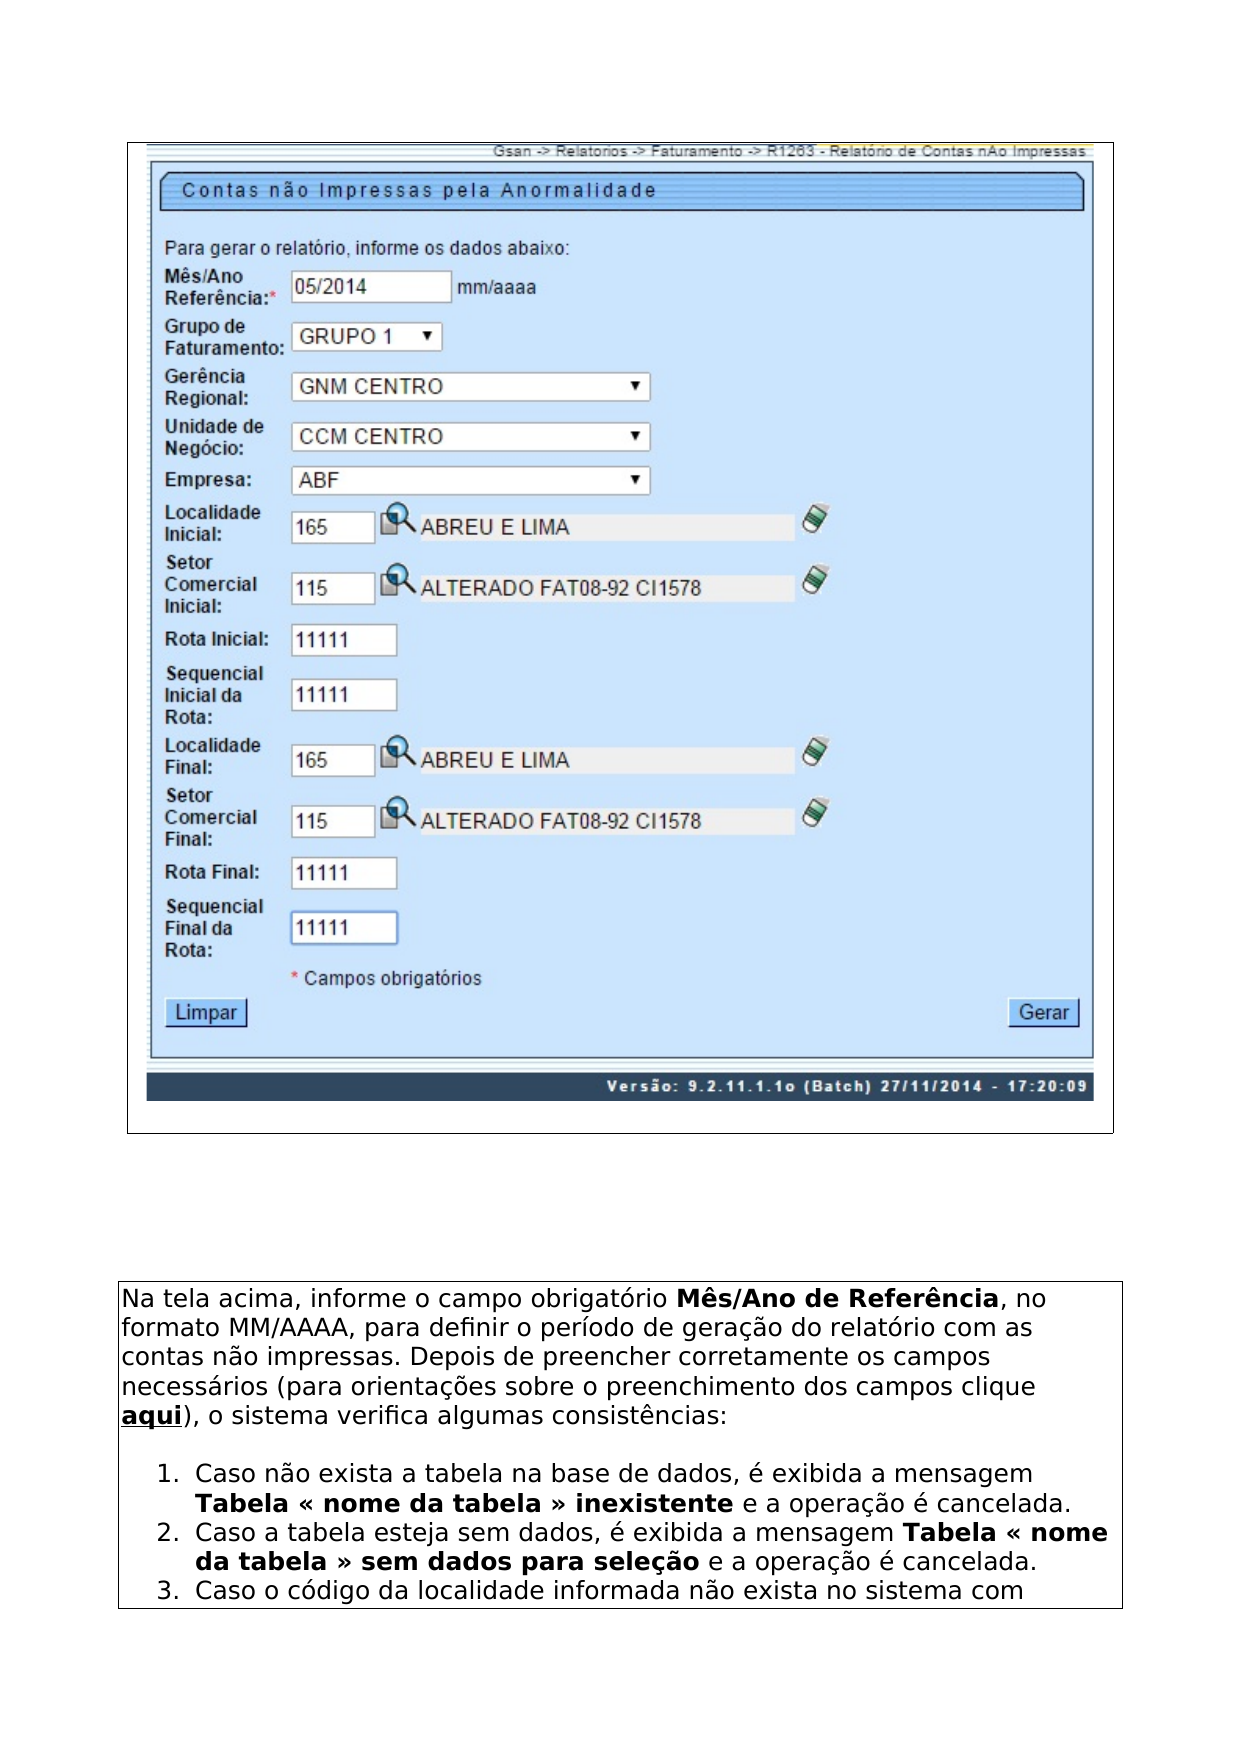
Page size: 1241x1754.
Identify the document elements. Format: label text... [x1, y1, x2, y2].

table_header Na tela acima, informe o campo obrigatório Mês/Ano de Referência, no formato MM/AAAA, para definir o período de geração do relatório com as contas não impressas. Depois de preencher corretamente os campos necessários (para orientações sobre o preenchimento dos campos clique aqui), o sistema verifica algumas consistências: Caso não exista a tabela na base de dados, é exibida a mensagem Tabela « nome da tabela » inexistente e a operação é cancelada. Caso a tabela esteja sem dados, é exibida a mensagem Tabela « nome da tabela » sem dados para seleção e a operação é cancelada. Caso o código da localidade informada não exista no sistema com [119, 1282, 1122, 1608]
picture [146, 144, 1094, 1101]
table_header [128, 143, 1113, 1133]
